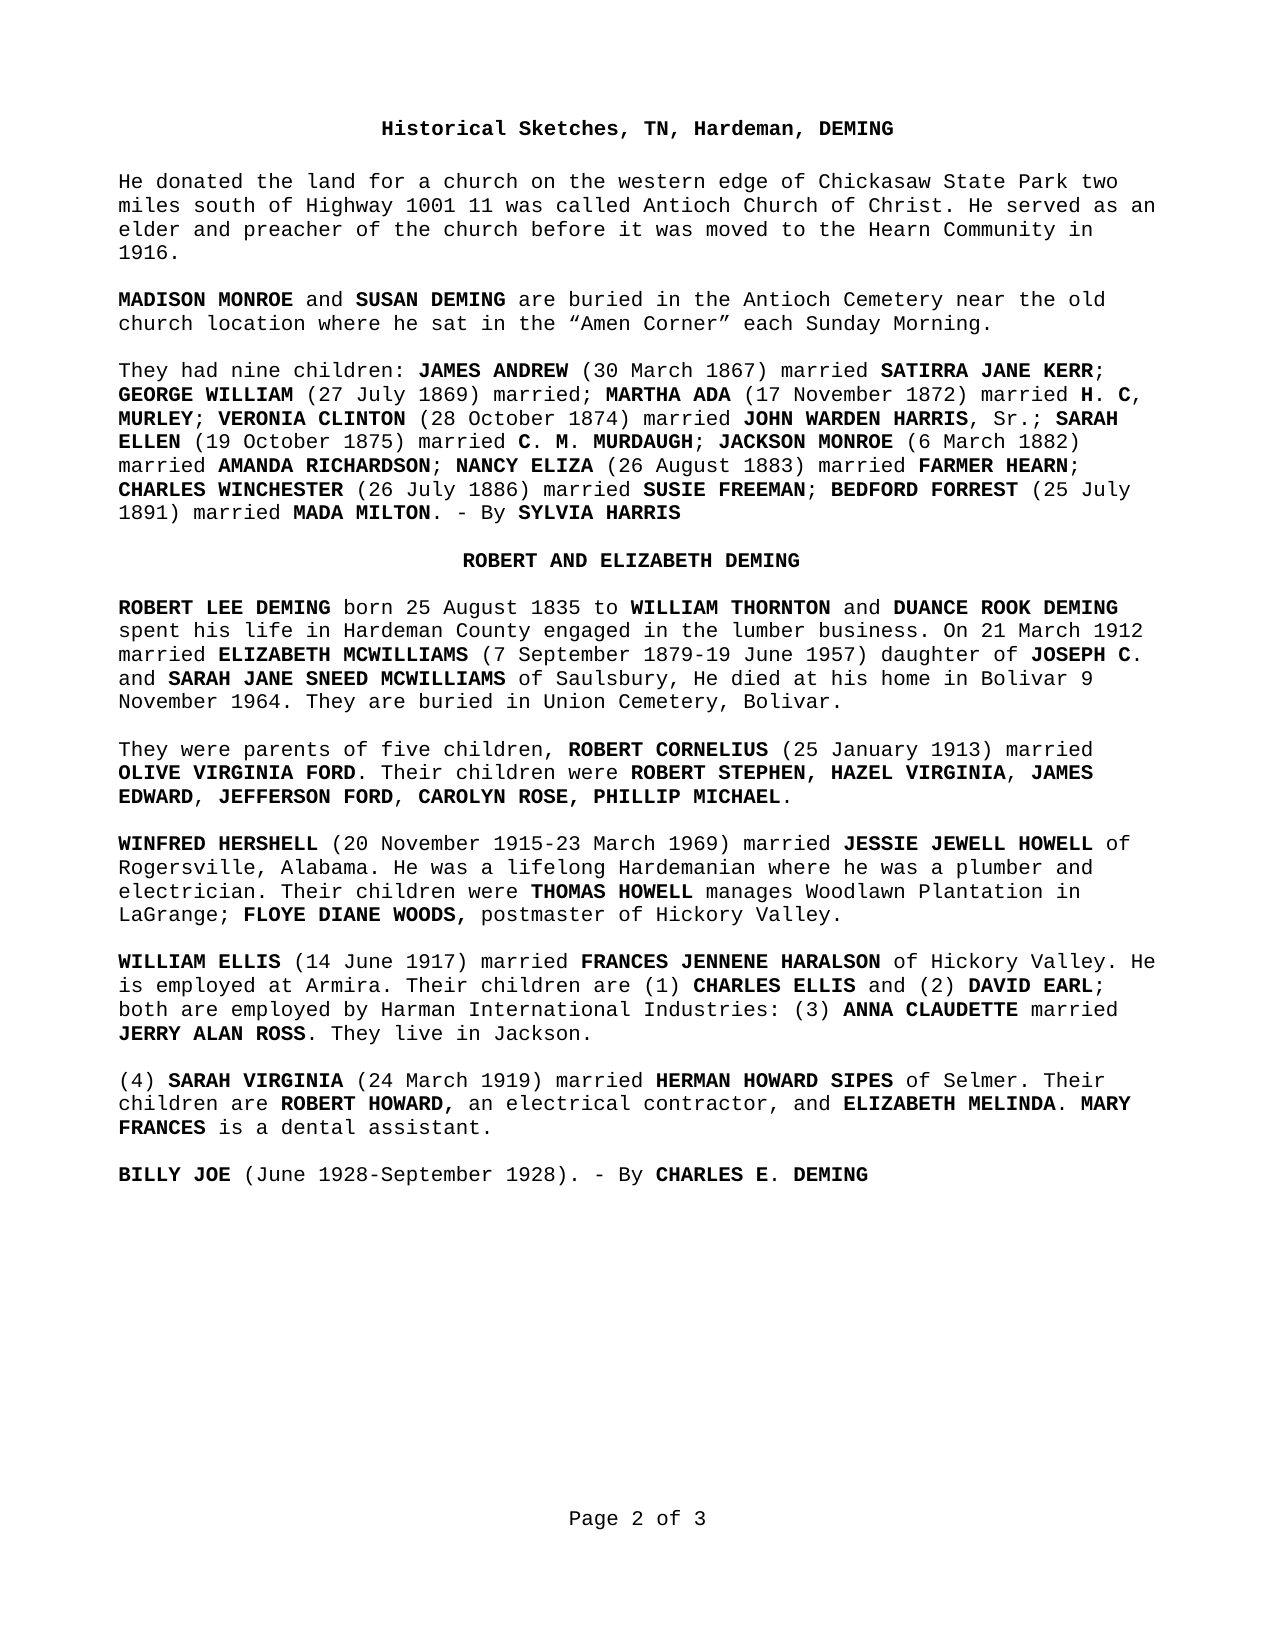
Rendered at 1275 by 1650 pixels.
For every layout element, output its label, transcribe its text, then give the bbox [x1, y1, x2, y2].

text William Ellis (14 June 1917) married Frances Jennene HaRalson of Hickory Valley. He is employed at Armira. Their children are (1) Charles Ellis and (2) David Earl; both are employed by Harman International Industries: (3) Anna Claudette married Jerry Alan Ross. They live in Jackson. [118, 952, 1157, 1046]
text They were parents of five children, Robert Cornelius (25 January 1913) married Olive Virginia Ford. Their children were Robert Stephen, Hazel Virginia, James Edward, Jefferson Ford, Carolyn Rose, Phillip Michael. [118, 739, 1157, 810]
text ROBERT AND Elizabeth Deming [118, 549, 1157, 573]
text Robert Lee Deming born 25 August 1835 to William Thornton and Duance Rook Deming spent his life in Hardeman County engaged in the lumber business. On 21 March 1912 married Elizabeth McWilliams (7 September 1879-19 June 1957) daughter of Joseph C. and Sarah Jane Sneed McWilliams of Saulsbury, He died at his home in Bolivar 9 November 1964. They are buried in Union Cemetery, Bolivar. [118, 597, 1157, 715]
text (4) Sarah Virginia (24 March 1919) married Herman Howard Sipes of Selmer. Their children are Robert Howard, an electrical contractor, and Elizabeth Melinda. Mary Frances is a dental assistant. [118, 1070, 1157, 1141]
text Winfred Hershell (20 November 1915-23 March 1969) married Jessie Jewell Howell of Rogersville, Alabama. He was a lifelong Hardemanian where he was a plumber and electrician. Their children were Thomas Howell manages Woodlawn Plantation in LaGrange; Floye Diane Woods, postmaster of Hickory Valley. [118, 833, 1157, 928]
text Madison Monroe and Susan Deming are buried in the Antioch Cemetery near the old church location where he sat in the “Amen Corner” each Sunday Morning. [118, 289, 1157, 337]
text They had nine children: James Andrew (30 March 1867) married Satirra Jane Kerr; George William (27 July 1869) married; Martha Ada (17 November 1872) married H. C, Murley; Veronia Clinton (28 October 1874) married John Warden Harris, Sr.; Sarah Ellen (19 October 1875) married C. M. Murdaugh; Jackson Monroe (6 March 1882) married Amanda Richardson; Nancy Eliza (26 August 1883) married Farmer Hearn; Charles Winchester (26 July 1886) married Susie Freeman; Bedford Forrest (25 July 1891) married Mada Milton. - By Sylvia Harris [118, 360, 1157, 526]
text He donated the land for a church on the western edge of Chickasaw State Park two miles south of Highway 1001 11 was called Antioch Church of Christ. He served as an elder and preacher of the church before it was moved to the Hearn Community in 1916. [118, 171, 1157, 266]
text Billy Joe (June 1928-September 1928). - By Charles E. Deming [118, 1164, 1157, 1188]
